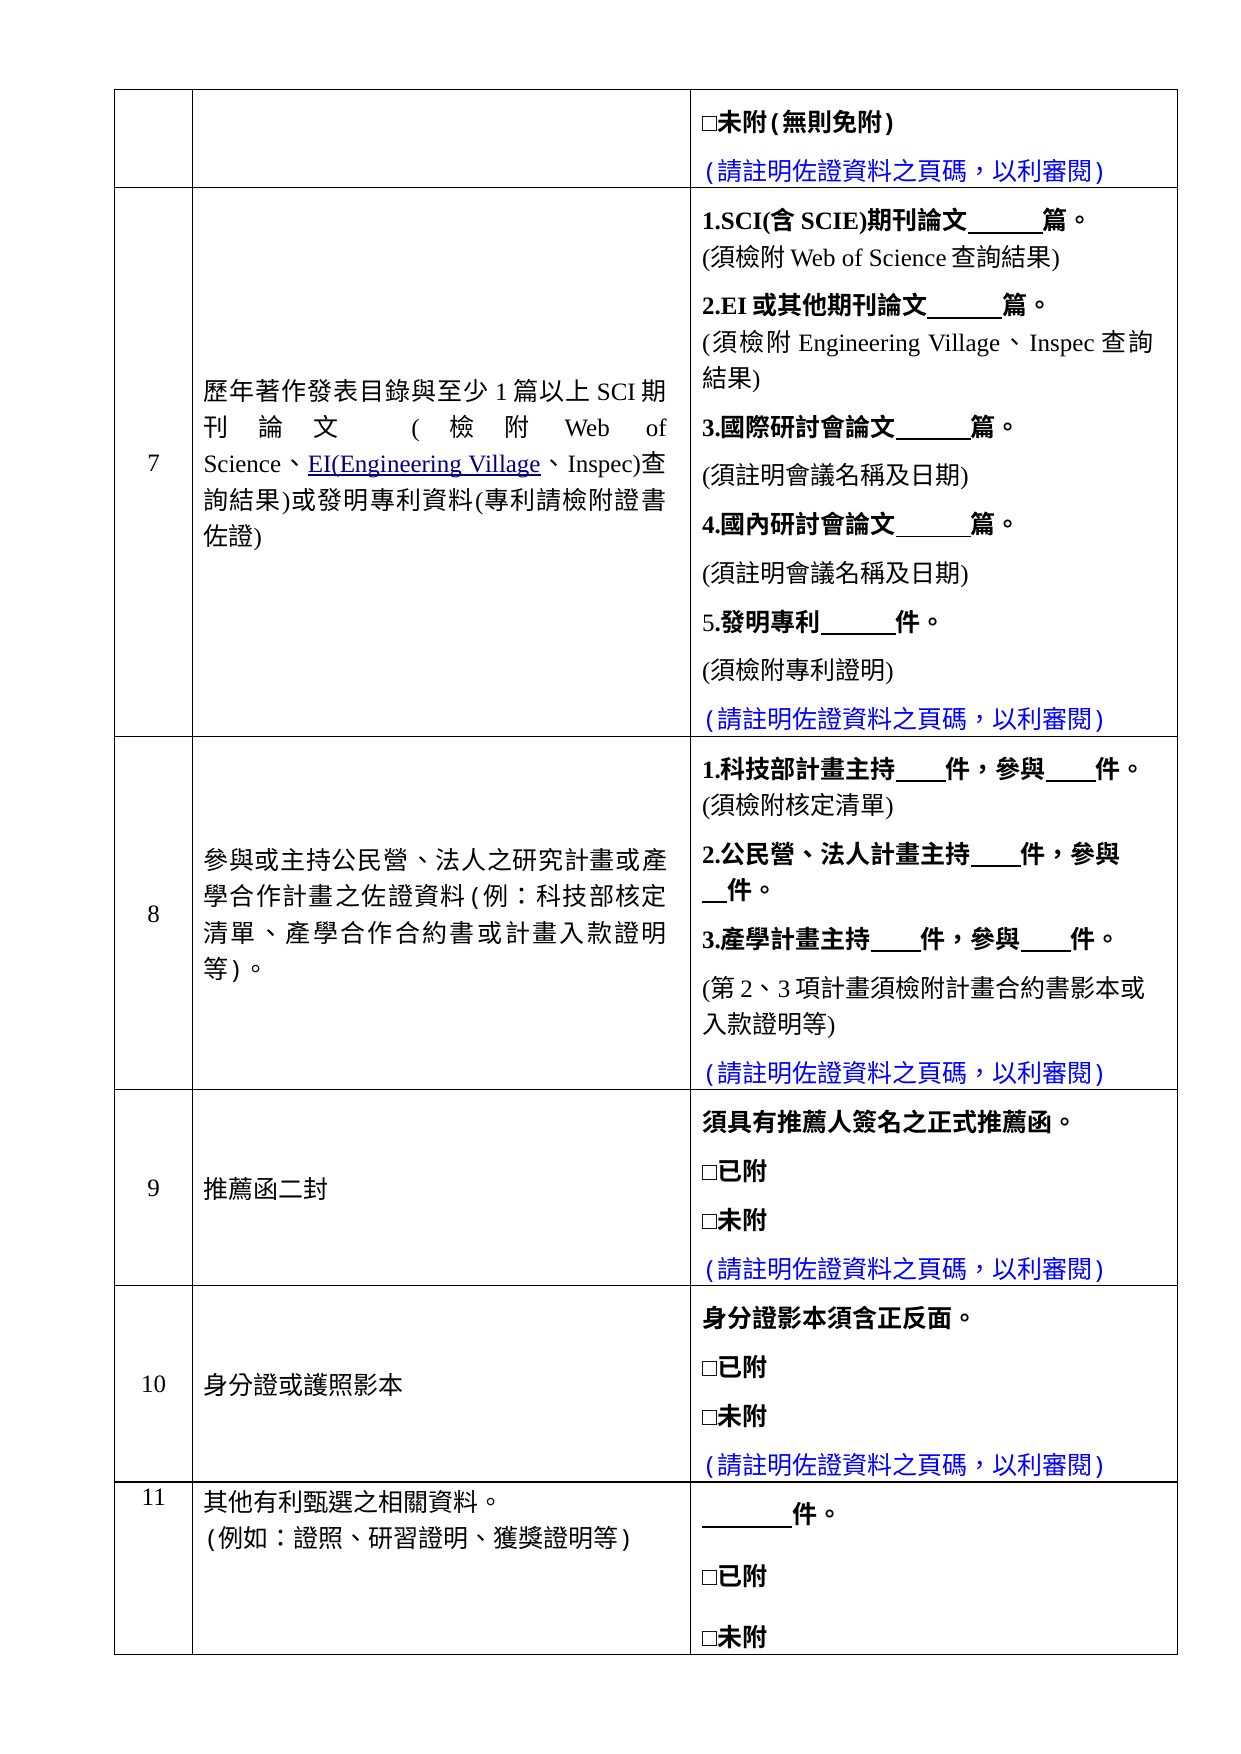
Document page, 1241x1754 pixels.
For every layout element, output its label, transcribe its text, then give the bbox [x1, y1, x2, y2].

table_cell 件。 □已附 □未附 [691, 1483, 1177, 1654]
table_cell [115, 90, 192, 187]
table_cell 推薦函二封 [193, 1090, 690, 1285]
table_cell 身分證影本須含正反面。 □已附 □未附 (請註明佐證資料之頁碼，以利審閱) [691, 1286, 1177, 1481]
table_cell 9 [115, 1090, 192, 1285]
table_cell 7 [115, 188, 192, 736]
table_cell 其他有利甄選之相關資料。 (例如：證照、研習證明、獲獎證明等) [193, 1483, 690, 1654]
table_cell 10 [115, 1286, 192, 1481]
table_cell □未附(無則免附) (請註明佐證資料之頁碼，以利審閱) [691, 90, 1177, 187]
table_cell 身分證或護照影本 [193, 1286, 690, 1481]
table_cell 1.SCI(含SCIE)期刊論文 篇。 (須檢附Web of Science查詢結果) 2.EI或其他期刊論文 篇。 (須檢附Engineering Village、Inspec查詢結果) 3.國際研討會論文 篇。 (須註明會議名稱及日期) 4.國內研討會論文 篇。 (須註明會議名稱及日期) 5.發明專利 件。 (須檢附專利證明) (請註明佐證資料之頁碼，以利審閱) [691, 188, 1177, 736]
table_cell 歷年著作發表目錄與至少1篇以上SCI期刊論文 (檢附Web of Science、EI(Engineering Village、Inspec)查詢結果)或發明專利資料(專利請檢附證書佐證) [193, 188, 690, 736]
table_cell 11 [115, 1483, 192, 1654]
table_cell 1.科技部計畫主持 件，參與 件。 (須檢附核定清單) 2.公民營、法人計畫主持 件，參與 件。 3.產學計畫主持 件，參與 件。 (第2、3項計畫須檢附計畫合約書影本或入款證明等) (請註明佐證資料之頁碼，以利審閱) [691, 737, 1177, 1089]
table_cell 須具有推薦人簽名之正式推薦函。 □已附 □未附 (請註明佐證資料之頁碼，以利審閱) [691, 1090, 1177, 1285]
table_cell 參與或主持公民營、法人之研究計畫或產學合作計畫之佐證資料(例：科技部核定清單、產學合作合約書或計畫入款證明等)。 [193, 737, 690, 1089]
table_cell 8 [115, 737, 192, 1089]
table_cell [193, 90, 690, 187]
